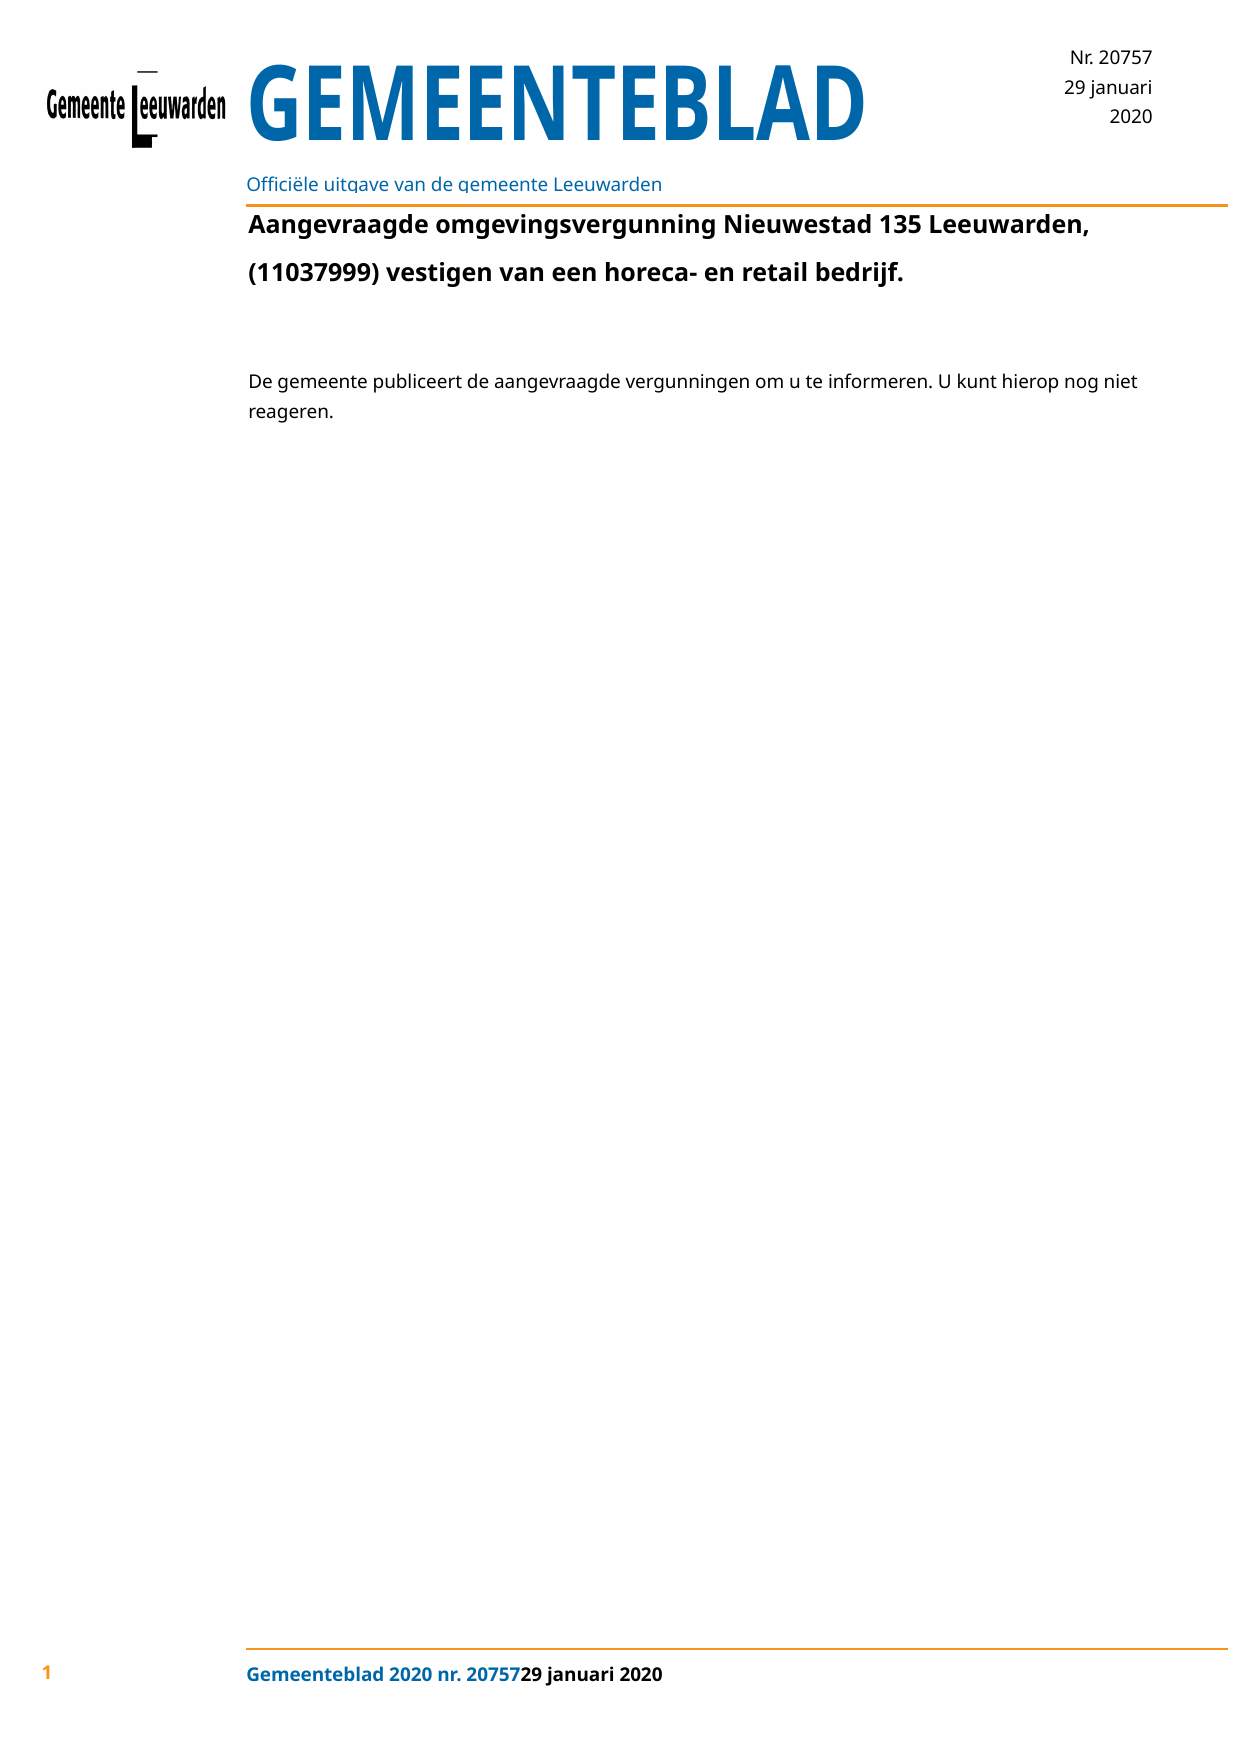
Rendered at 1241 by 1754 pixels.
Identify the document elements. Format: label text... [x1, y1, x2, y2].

picture [41, 47, 231, 172]
text De gemeente publiceert de aangevraagde vergunningen om u te informeren. U kunt hierop nog niet reageren. [248, 368, 1152, 424]
text Aangevraagde omgevingsvergunning Nieuwestad 135 Leeuwarden, (11037999) vestigen van een horeca- en retail bedrijf. [248, 207, 1152, 288]
